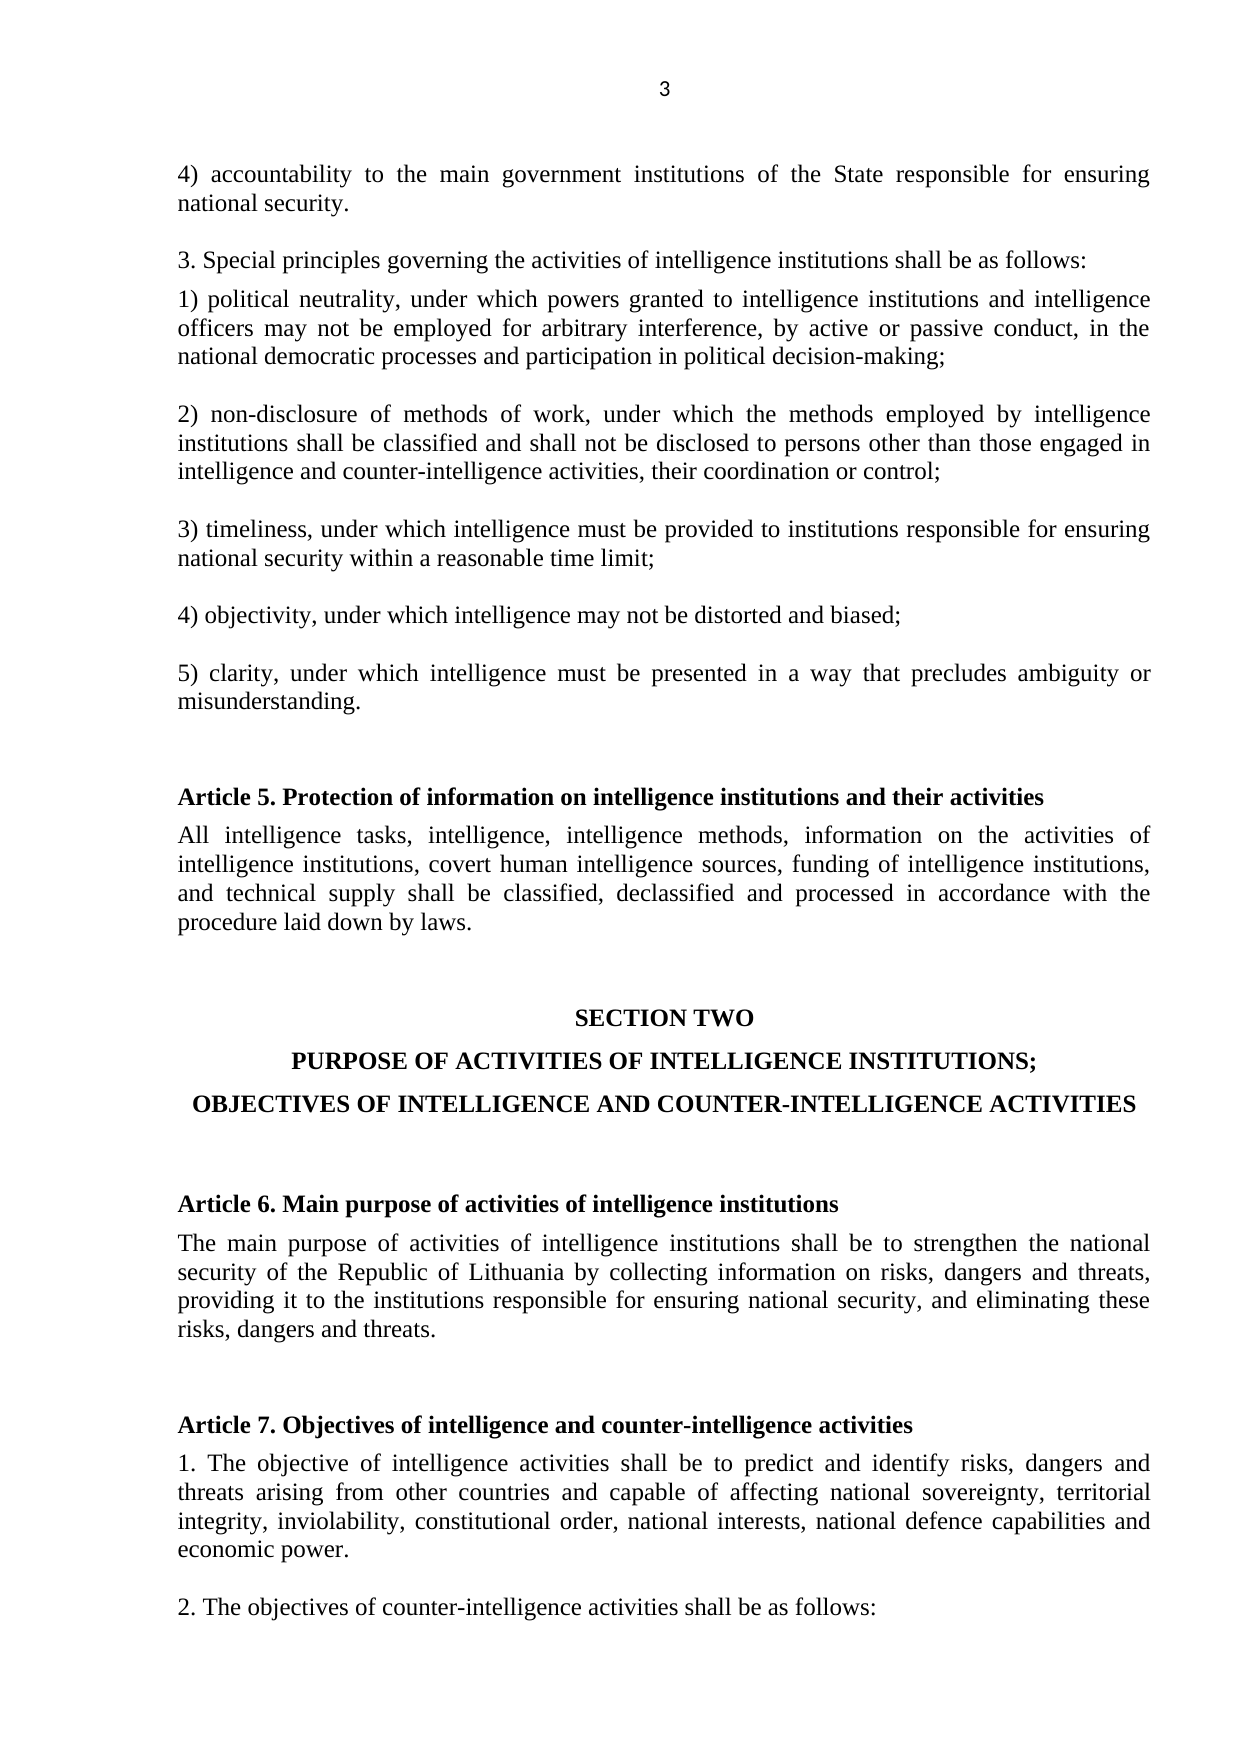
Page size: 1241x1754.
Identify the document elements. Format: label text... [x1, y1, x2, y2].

text Article 6. Main purpose of activities of intelligence institutions [177, 1189, 1152, 1218]
text 1. The objective of intelligence activities shall be to predict and identify risks, dangers and threats arising from other countries and capable of affecting national sovereignty, territorial integrity, inviolability, constitutional order, national interests, national defence capabilities and economic power. [177, 1448, 1152, 1563]
text PURPOSE OF ACTIVITIES OF INTELLIGENCE INSTITUTIONS; [177, 1046, 1152, 1074]
text The main purpose of activities of intelligence institutions shall be to strengthen the national security of the Republic of Lithuania by collecting information on risks, dangers and threats, providing it to the institutions responsible for ensuring national security, and eliminating these risks, dangers and threats. [177, 1228, 1152, 1343]
text Article 7. Objectives of intelligence and counter-intelligence activities [177, 1410, 1152, 1439]
text SECTION TWO [177, 1003, 1152, 1031]
text 3) timeliness, under which intelligence must be provided to institutions responsible for ensuring national security within a reasonable time limit; [177, 514, 1152, 571]
text 3. Special principles governing the activities of intelligence institutions shall be as follows: [177, 246, 1152, 274]
text OBJECTIVES OF INTELLIGENCE AND COUNTER-INTELLIGENCE ACTIVITIES [177, 1089, 1152, 1118]
text 2. The objectives of counter-intelligence activities shall be as follows: [177, 1592, 1152, 1621]
text All intelligence tasks, intelligence, intelligence methods, information on the activities of intelligence institutions, covert human intelligence sources, funding of intelligence institutions, and technical supply shall be classified, declassified and processed in accordance with the procedure laid down by laws. [177, 821, 1152, 936]
text 2) non-disclosure of methods of work, under which the methods employed by intelligence institutions shall be classified and shall not be disclosed to persons other than those engaged in intelligence and counter-intelligence activities, their coordination or control; [177, 399, 1152, 485]
text 5) clarity, under which intelligence must be presented in a way that precludes ambiguity or misunderstanding. [177, 658, 1152, 715]
text 4) objectivity, under which intelligence may not be distorted and biased; [177, 600, 1152, 629]
text 1) political neutrality, under which powers granted to intelligence institutions and intelligence officers may not be employed for arbitrary interference, by active or passive conduct, in the national democratic processes and participation in political decision-making; [177, 284, 1152, 370]
text Article 5. Protection of information on intelligence institutions and their activities [177, 782, 1152, 811]
text 4) accountability to the main government institutions of the State responsible for ensuring national security. [177, 159, 1152, 217]
